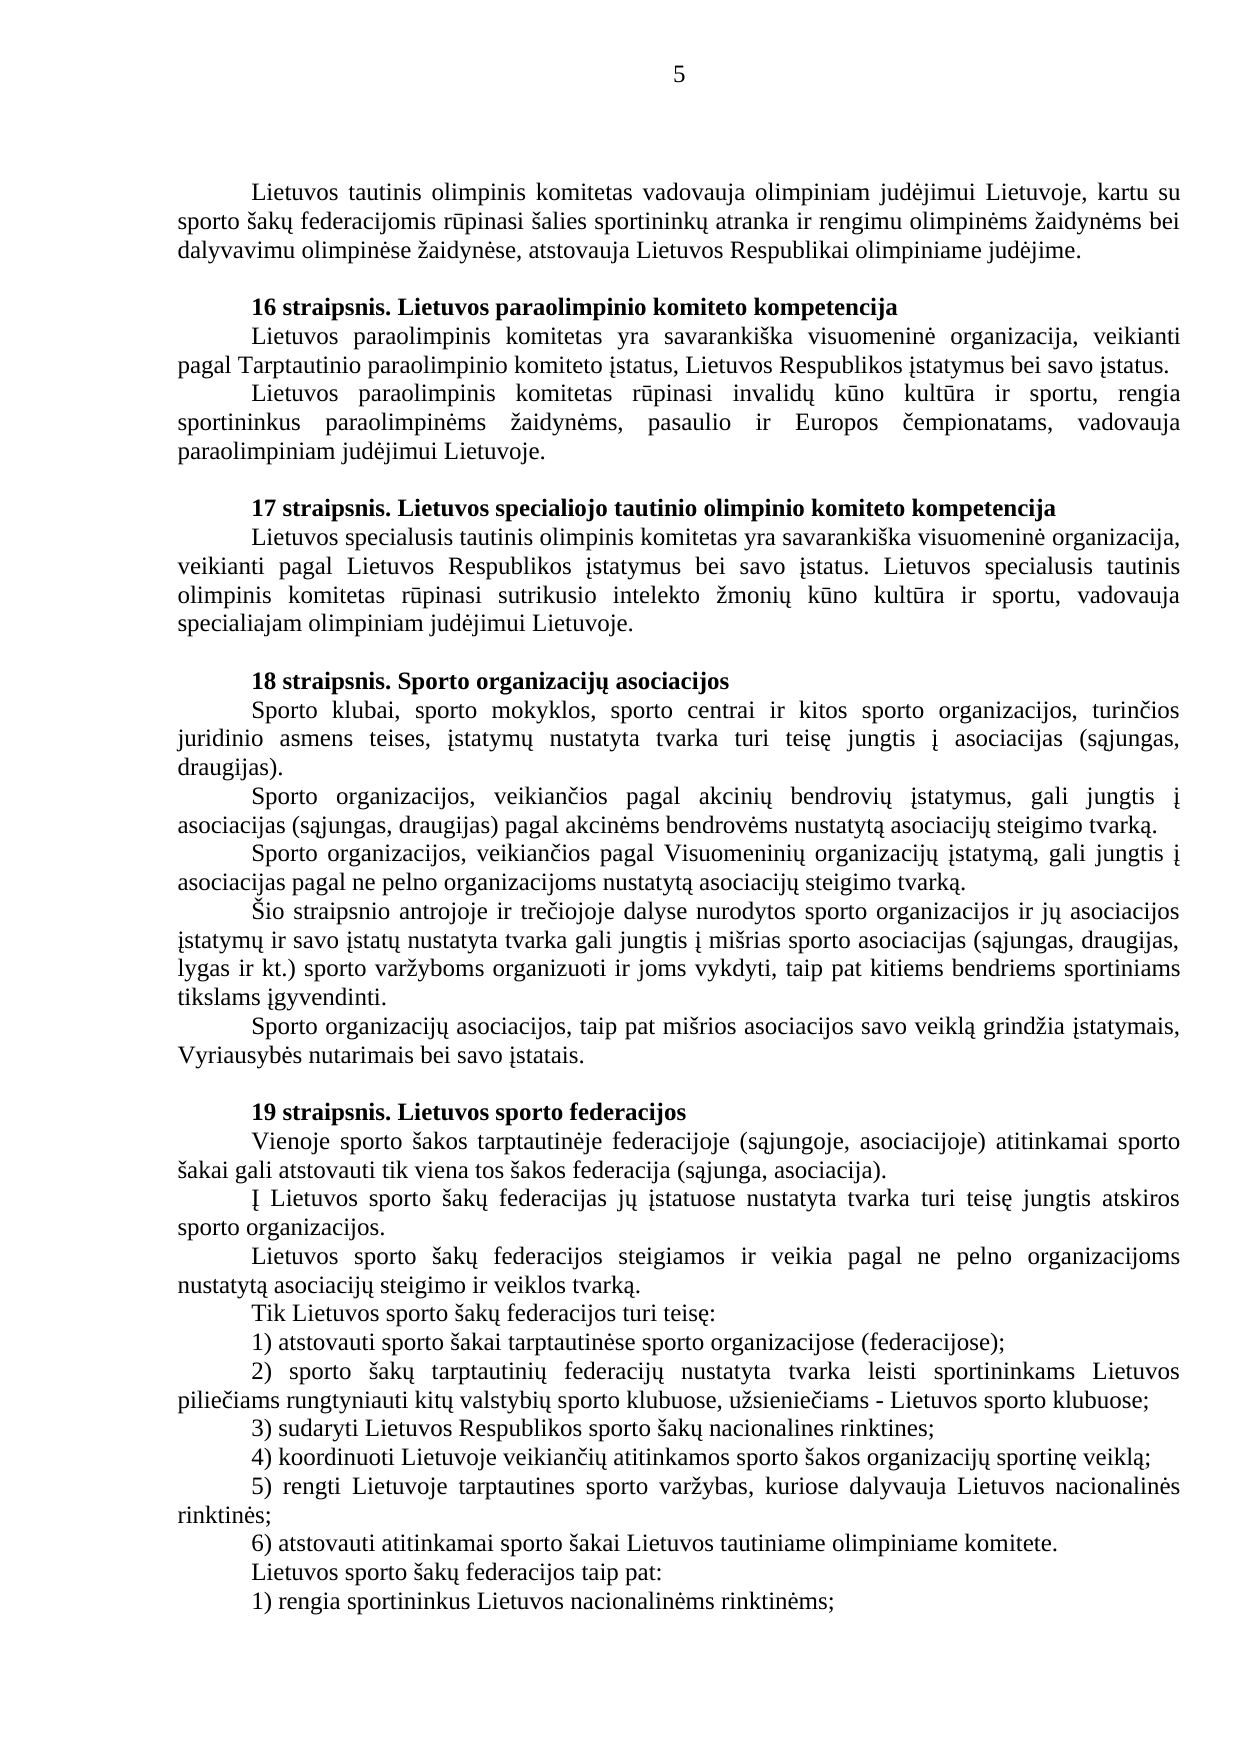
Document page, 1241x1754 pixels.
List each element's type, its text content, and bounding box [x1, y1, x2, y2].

text 19 straipsnis. Lietuvos sporto federacijos [177, 1097, 1181, 1126]
text Lietuvos sporto šakų federacijos steigiamos ir veikia pagal ne pelno organizacijoms nustatytą asociacijų steigimo ir veiklos tvarką. [177, 1241, 1181, 1298]
text 6) atstovauti atitinkamai sporto šakai Lietuvos tautiniame olimpiniame komitete. [177, 1528, 1181, 1557]
text Lietuvos sporto šakų federacijos taip pat: [177, 1557, 1181, 1586]
text Lietuvos tautinis olimpinis komitetas vadovauja olimpiniam judėjimui Lietuvoje, kartu su sporto šakų federacijomis rūpinasi šalies sportininkų atranka ir rengimu olimpinėms žaidynėms bei dalyvavimu olimpinėse žaidynėse, atstovauja Lietuvos Respublikai olimpiniame judėjime. [177, 177, 1181, 263]
text 1) atstovauti sporto šakai tarptautinėse sporto organizacijose (federacijose); [177, 1327, 1181, 1356]
text Lietuvos specialusis tautinis olimpinis komitetas yra savarankiška visuomeninė organizacija, veikianti pagal Lietuvos Respublikos įstatymus bei savo įstatus. Lietuvos specialusis tautinis olimpinis komitetas rūpinasi sutrikusio intelekto žmonių kūno kultūra ir sportu, vadovauja specialiajam olimpiniam judėjimui Lietuvoje. [177, 522, 1181, 637]
text Sporto organizacijų asociacijos, taip pat mišrios asociacijos savo veiklą grindžia įstatymais, Vyriausybės nutarimais bei savo įstatais. [177, 1011, 1181, 1068]
text Lietuvos paraolimpinis komitetas rūpinasi invalidų kūno kultūra ir sportu, rengia sportininkus paraolimpinėms žaidynėms, pasaulio ir Europos čempionatams, vadovauja paraolimpiniam judėjimui Lietuvoje. [177, 378, 1181, 465]
text Sporto klubai, sporto mokyklos, sporto centrai ir kitos sporto organizacijos, turinčios juridinio asmens teises, įstatymų nustatyta tvarka turi teisę jungtis į asociacijas (sąjungas, draugijas). [177, 695, 1181, 781]
text Šio straipsnio antrojoje ir trečiojoje dalyse nurodytos sporto organizacijos ir jų asociacijos įstatymų ir savo įstatų nustatyta tvarka gali jungtis į mišrias sporto asociacijas (sąjungas, draugijas, lygas ir kt.) sporto varžyboms organizuoti ir joms vykdyti, taip pat kitiems bendriems sportiniams tikslams įgyvendinti. [177, 896, 1181, 1011]
text Lietuvos paraolimpinis komitetas yra savarankiška visuomeninė organizacija, veikianti pagal Tarptautinio paraolimpinio komiteto įstatus, Lietuvos Respublikos įstatymus bei savo įstatus. [177, 321, 1181, 378]
text 2) sporto šakų tarptautinių federacijų nustatyta tvarka leisti sportininkams Lietuvos piliečiams rungtyniauti kitų valstybių sporto klubuose, užsieniečiams - Lietuvos sporto klubuose; [177, 1356, 1181, 1413]
text Sporto organizacijos, veikiančios pagal Visuomeninių organizacijų įstatymą, gali jungtis į asociacijas pagal ne pelno organizacijoms nustatytą asociacijų steigimo tvarką. [177, 838, 1181, 896]
text Į Lietuvos sporto šakų federacijas jų įstatuose nustatyta tvarka turi teisę jungtis atskiros sporto organizacijos. [177, 1183, 1181, 1241]
text 5) rengti Lietuvoje tarptautines sporto varžybas, kuriose dalyvauja Lietuvos nacionalinės rinktinės; [177, 1471, 1181, 1528]
text Sporto organizacijos, veikiančios pagal akcinių bendrovių įstatymus, gali jungtis į asociacijas (sąjungas, draugijas) pagal akcinėms bendrovėms nustatytą asociacijų steigimo tvarką. [177, 781, 1181, 838]
text 1) rengia sportininkus Lietuvos nacionalinėms rinktinėms; [177, 1586, 1181, 1615]
text 16 straipsnis. Lietuvos paraolimpinio komiteto kompetencija [177, 292, 1181, 321]
text 17 straipsnis. Lietuvos specialiojo tautinio olimpinio komiteto kompetencija [177, 493, 1181, 522]
text 18 straipsnis. Sporto organizacijų asociacijos [177, 666, 1181, 695]
text Vienoje sporto šakos tarptautinėje federacijoje (sąjungoje, asociacijoje) atitinkamai sporto šakai gali atstovauti tik viena tos šakos federacija (sąjunga, asociacija). [177, 1126, 1181, 1183]
text 4) koordinuoti Lietuvoje veikiančių atitinkamos sporto šakos organizacijų sportinę veiklą; [177, 1442, 1181, 1471]
text 3) sudaryti Lietuvos Respublikos sporto šakų nacionalines rinktines; [177, 1413, 1181, 1442]
text Tik Lietuvos sporto šakų federacijos turi teisę: [177, 1298, 1181, 1327]
